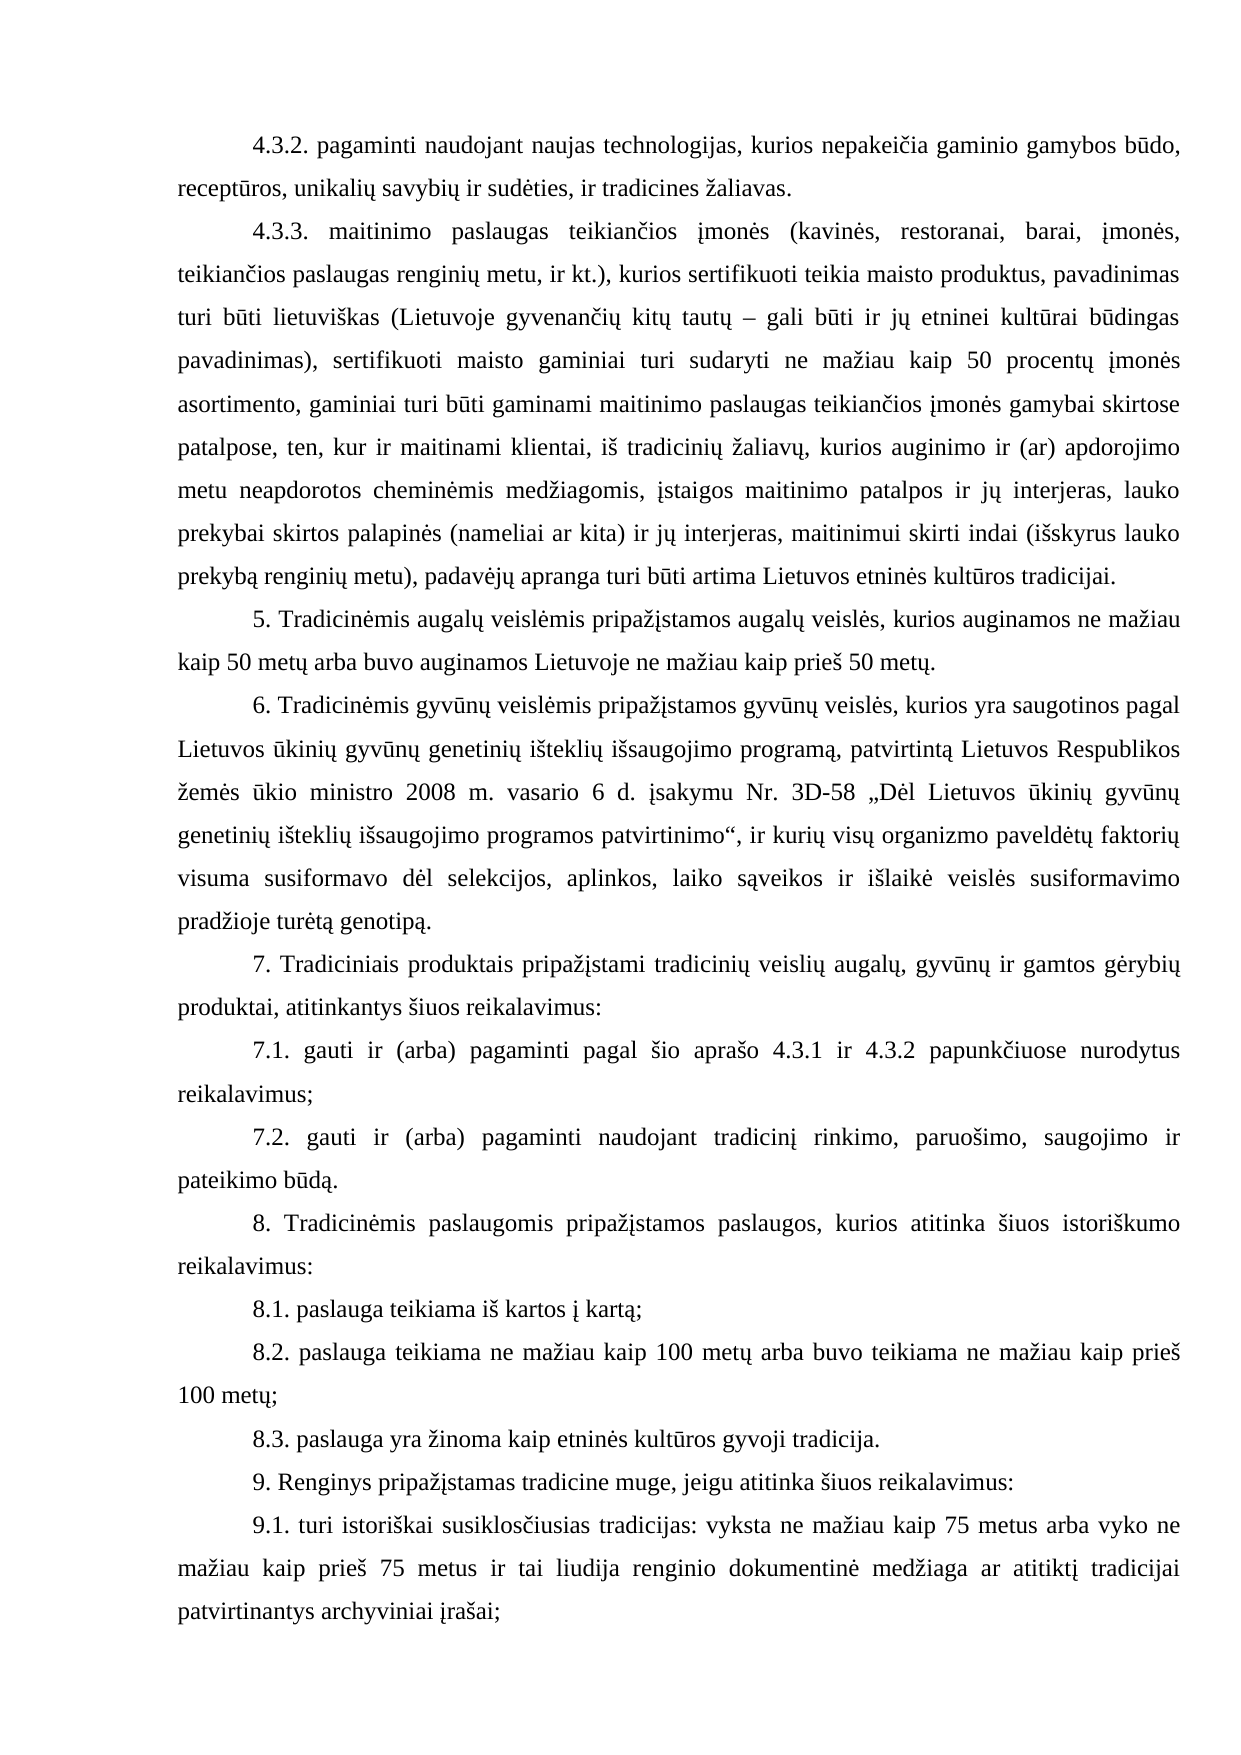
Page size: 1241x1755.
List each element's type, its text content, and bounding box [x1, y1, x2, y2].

text 8.3. paslauga yra žinoma kaip etninės kultūros gyvoji tradicija. [177, 1424, 1181, 1452]
text 8.2. paslauga teikiama ne mažiau kaip 100 metų arba buvo teikiama ne mažiau kaip prieš 100 metų; [177, 1337, 1181, 1409]
text 8.1. paslauga teikiama iš kartos į kartą; [177, 1294, 1181, 1323]
text 4.3.2. pagaminti naudojant naujas technologijas, kurios nepakeičia gaminio gamybos būdo, receptūros, unikalių savybių ir sudėties, ir tradicines žaliavas. [177, 130, 1181, 202]
text 7. Tradiciniais produktais pripažįstami tradicinių veislių augalų, gyvūnų ir gamtos gėrybių produktai, atitinkantys šiuos reikalavimus: [177, 949, 1181, 1021]
text 9.1. turi istoriškai susiklosčiusias tradicijas: vyksta ne mažiau kaip 75 metus arba vyko ne mažiau kaip prieš 75 metus ir tai liudija renginio dokumentinė medžiaga ar atitiktį tradicijai patvirtinantys archyviniai įrašai; [177, 1510, 1181, 1625]
text 5. Tradicinėmis augalų veislėmis pripažįstamos augalų veislės, kurios auginamos ne mažiau kaip 50 metų arba buvo auginamos Lietuvoje ne mažiau kaip prieš 50 metų. [177, 604, 1181, 676]
text 7.2. gauti ir (arba) pagaminti naudojant tradicinį rinkimo, paruošimo, saugojimo ir pateikimo būdą. [177, 1122, 1181, 1194]
text 8. Tradicinėmis paslaugomis pripažįstamos paslaugos, kurios atitinka šiuos istoriškumo reikalavimus: [177, 1208, 1181, 1280]
text 9. Renginys pripažįstamas tradicine muge, jeigu atitinka šiuos reikalavimus: [177, 1467, 1181, 1496]
text 4.3.3. maitinimo paslaugas teikiančios įmonės (kavinės, restoranai, barai, įmonės, teikiančios paslaugas renginių metu, ir kt.), kurios sertifikuoti teikia maisto produktus, pavadinimas turi būti lietuviškas (Lietuvoje gyvenančių kitų tautų – gali būti ir jų etninei kultūrai būdingas pavadinimas), sertifikuoti maisto gaminiai turi sudaryti ne mažiau kaip 50 procentų įmonės asortimento, gaminiai turi būti gaminami maitinimo paslaugas teikiančios įmonės gamybai skirtose patalpose, ten, kur ir maitinami klientai, iš tradicinių žaliavų, kurios auginimo ir (ar) apdorojimo metu neapdorotos cheminėmis medžiagomis, įstaigos maitinimo patalpos ir jų interjeras, lauko prekybai skirtos palapinės (nameliai ar kita) ir jų interjeras, maitinimui skirti indai (išskyrus lauko prekybą renginių metu), padavėjų apranga turi būti artima Lietuvos etninės kultūros tradicijai. [177, 216, 1181, 590]
text 7.1. gauti ir (arba) pagaminti pagal šio aprašo 4.3.1 ir 4.3.2 papunkčiuose nurodytus reikalavimus; [177, 1036, 1181, 1107]
text 6. Tradicinėmis gyvūnų veislėmis pripažįstamos gyvūnų veislės, kurios yra saugotinos pagal Lietuvos ūkinių gyvūnų genetinių išteklių išsaugojimo programą, patvirtintą Lietuvos Respublikos žemės ūkio ministro 2008 m. vasario 6 d. įsakymu Nr. 3D-58 „Dėl Lietuvos ūkinių gyvūnų genetinių išteklių išsaugojimo programos patvirtinimo“, ir kurių visų organizmo paveldėtų faktorių visuma susiformavo dėl selekcijos, aplinkos, laiko sąveikos ir išlaikė veislės susiformavimo pradžioje turėtą genotipą. [177, 691, 1181, 935]
